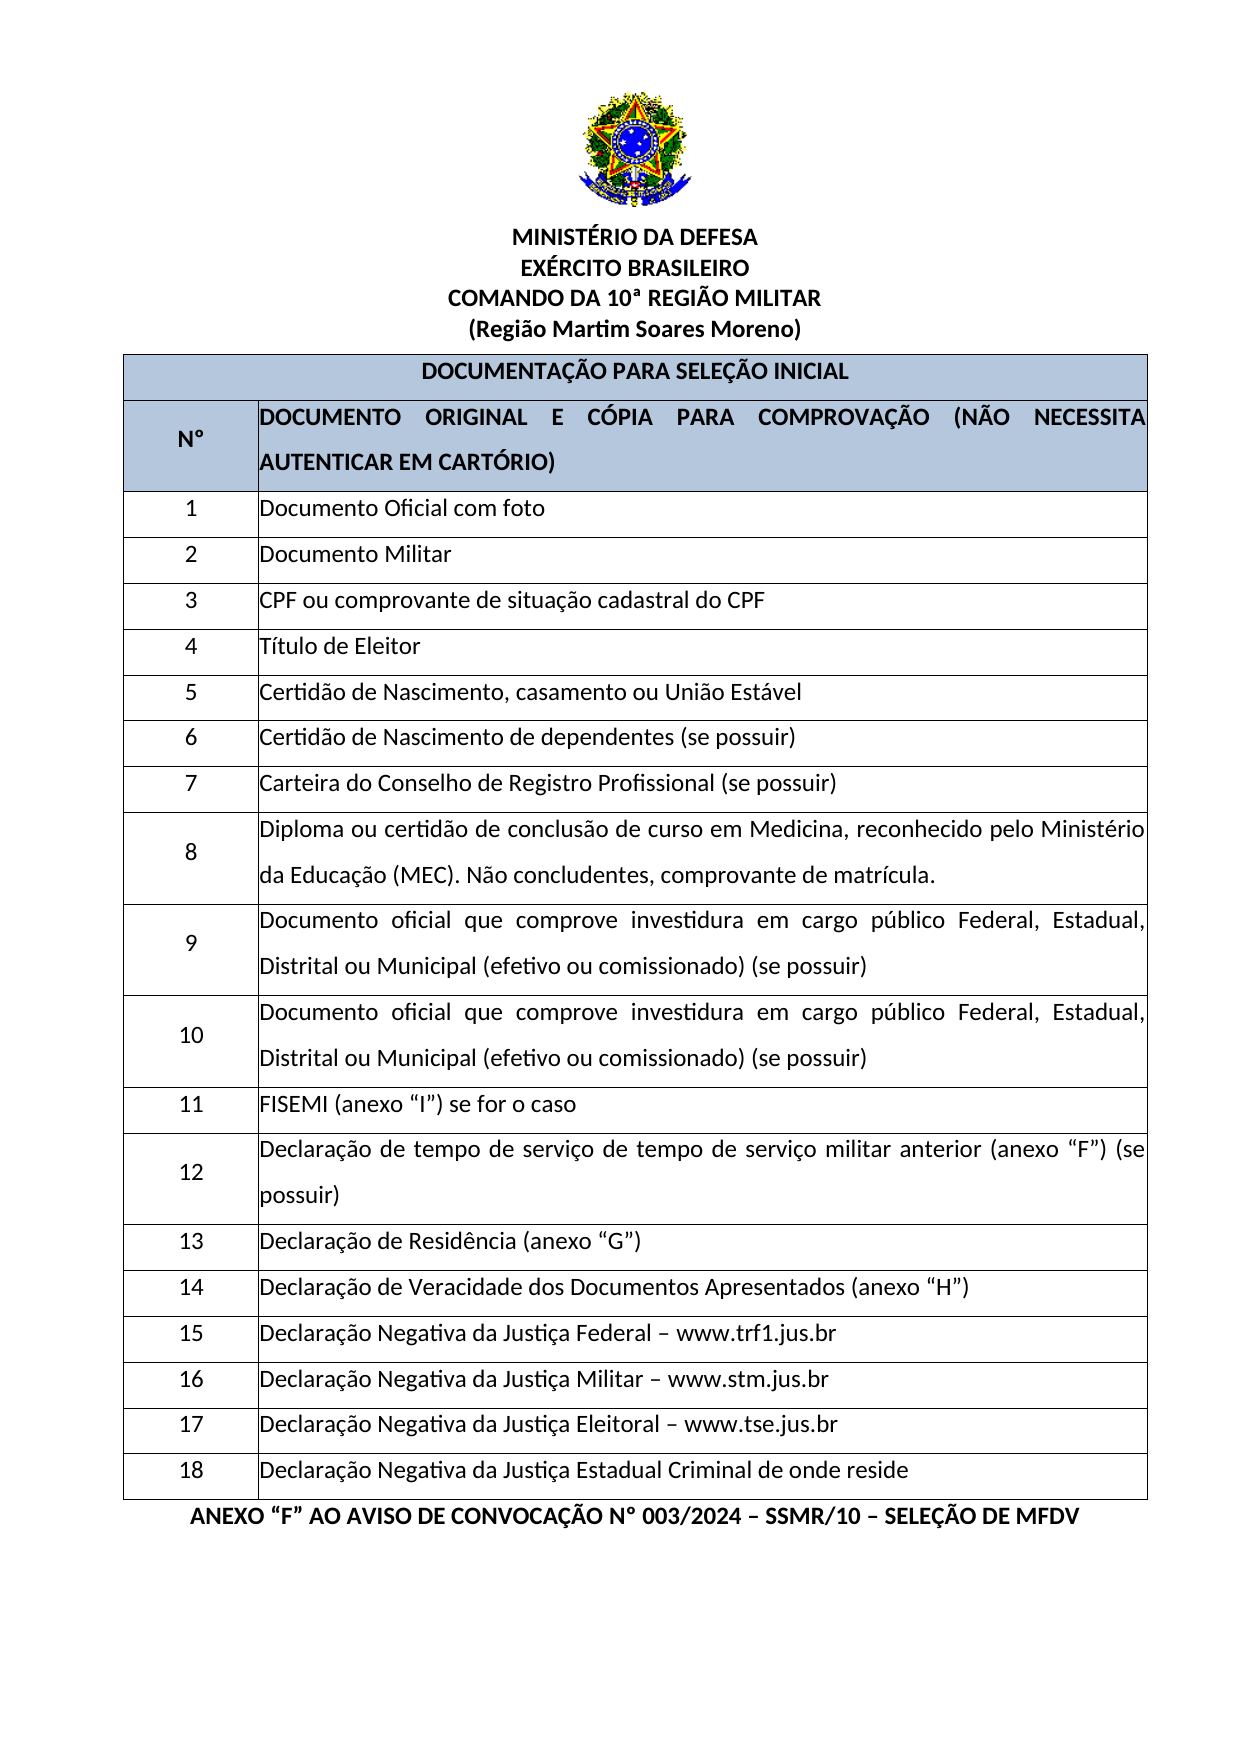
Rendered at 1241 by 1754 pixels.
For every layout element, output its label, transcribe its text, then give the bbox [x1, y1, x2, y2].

table_cell 2 [124, 538, 258, 583]
text ANEXO “F” AO AVISO DE CONVOCAÇÃO Nº 003/2024 – SSMR/10 – SELEÇÃO DE MFDV [121, 1500, 1149, 1531]
table_cell Declaração Negativa da Justiça Federal – www.trf1.jus.br [259, 1317, 1147, 1362]
table_cell 9 [124, 905, 258, 995]
table_cell CPF ou comprovante de situação cadastral do CPF [259, 584, 1147, 629]
table_cell Carteira do Conselho de Registro Profissional (se possuir) [259, 767, 1147, 812]
table_cell Documento oficial que comprove investidura em cargo público Federal, Estadual, Distrital ou Municipal (efetivo ou comissionado) (se possuir) [259, 905, 1147, 995]
table_cell Certidão de Nascimento, casamento ou União Estável [259, 676, 1147, 720]
table_cell 1 [124, 492, 258, 537]
table_cell Diploma ou certidão de conclusão de curso em Medicina, reconhecido pelo Ministério da Educação (MEC). Não concludentes, comprovante de matrícula. [259, 813, 1147, 904]
table_cell 6 [124, 721, 258, 766]
table_cell Declaração Negativa da Justiça Militar – www.stm.jus.br [259, 1363, 1147, 1407]
table_cell 16 [124, 1363, 258, 1407]
list EXÉRCITO BRASILEIRO [121, 252, 1149, 283]
table_cell Nº [124, 401, 258, 491]
table_cell Título de Eleitor [259, 630, 1147, 674]
table_cell 15 [124, 1317, 258, 1362]
table_cell DOCUMENTO ORIGINAL E CÓPIA PARA COMPROVAÇÃO (NÃO NECESSITA AUTENTICAR EM CARTÓRIO) [259, 401, 1147, 491]
table_cell 17 [124, 1409, 258, 1453]
table_cell 4 [124, 630, 258, 674]
table_cell 5 [124, 676, 258, 720]
table_cell 7 [124, 767, 258, 812]
table_cell 12 [124, 1134, 258, 1224]
table_cell Declaração de Veracidade dos Documentos Apresentados (anexo “H”) [259, 1271, 1147, 1316]
table_cell FISEMI (anexo “I”) se for o caso [259, 1088, 1147, 1133]
table_cell 11 [124, 1088, 258, 1133]
picture [578, 91, 692, 207]
list (Região Martim Soares Moreno) [121, 313, 1149, 344]
table_cell Declaração Negativa da Justiça Estadual Criminal de onde reside [259, 1454, 1147, 1499]
table_cell 10 [124, 996, 258, 1087]
table_cell Certidão de Nascimento de dependentes (se possuir) [259, 721, 1147, 766]
table_cell Declaração de Residência (anexo “G”) [259, 1225, 1147, 1270]
table_cell Documento Oficial com foto [259, 492, 1147, 537]
table_cell 18 [124, 1454, 258, 1499]
list MINISTÉRIO DA DEFESA [121, 222, 1149, 252]
table_cell Declaração Negativa da Justiça Eleitoral – www.tse.jus.br [259, 1409, 1147, 1453]
table_cell 14 [124, 1271, 258, 1316]
table_cell 3 [124, 584, 258, 629]
table_cell Documento oficial que comprove investidura em cargo público Federal, Estadual, Distrital ou Municipal (efetivo ou comissionado) (se possuir) [259, 996, 1147, 1087]
table_cell 13 [124, 1225, 258, 1270]
list COMANDO DA 10ª REGIÃO MILITAR [121, 283, 1149, 313]
table_cell Declaração de tempo de serviço de tempo de serviço militar anterior (anexo “F”) (se possuir) [259, 1134, 1147, 1224]
table_header DOCUMENTAÇÃO PARA SELEÇÃO INICIAL [124, 355, 1147, 400]
table_cell 8 [124, 813, 258, 904]
table_cell Documento Militar [259, 538, 1147, 583]
